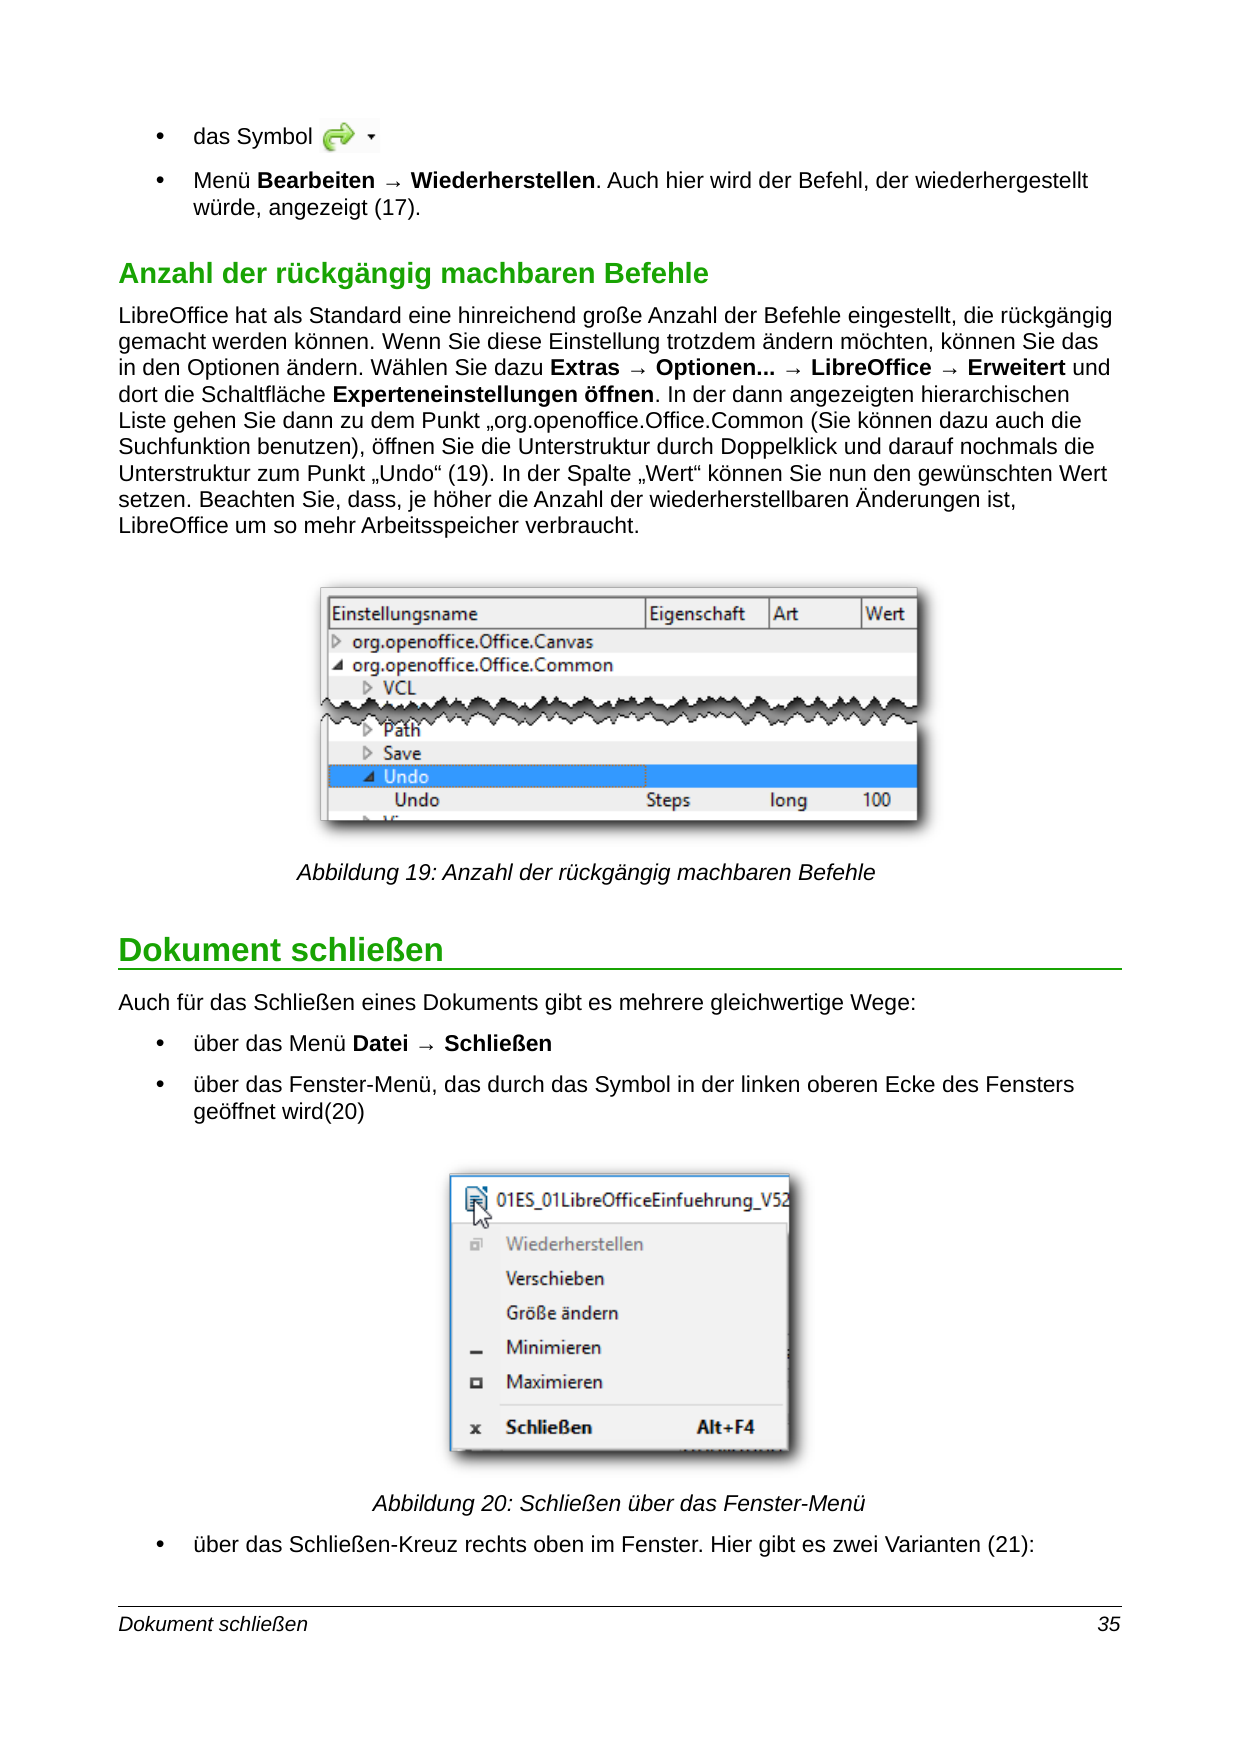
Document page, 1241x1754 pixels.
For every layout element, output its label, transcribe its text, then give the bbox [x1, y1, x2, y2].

picture [425, 1149, 816, 1478]
text Abbildung 20: Schließen über das Fenster-Menü [373, 1490, 868, 1516]
picture [319, 118, 381, 153]
list über das Fenster-Menü, das durch das Symbol in der linken oberen Ecke des Fensters geöffnet wird(Abbildung 20) [156, 1069, 1122, 1124]
subtitle Dokument schließen [118, 930, 1122, 968]
list Menü Bearbeiten → Wiederherstellen. Auch hier wird der Befehl, der wiederhergestellt würde, angezeigt (Abbildung 17). [156, 165, 1122, 220]
text LibreOffice hat als Standard eine hinreichend große Anzahl der Befehle eingestellt, die rückgängig gemacht werden können. Wenn Sie diese Einstellung trotzdem ändern möchten, können Sie das in den Optionen ändern. Wählen Sie dazu Extras → Optionen... → LibreOffice → Erweitert und dort die Schaltfläche Experteneinstellungen öffnen. In der dann angezeigten hierarchischen Liste gehen Sie dann zu dem Punkt „org.openoffice.Office.Common (Sie können dazu auch die Suchfunktion benutzen), öffnen Sie die Unterstruktur durch Doppelklick und darauf nochmals die Unterstruktur zum Punkt „Undo“ (Abbildung 19). In der Spalte „Wert“ können Sie nun den gewünschten Wert setzen. Beachten Sie, dass, je höher die Anzahl der wiederherstellbaren Änderungen ist, LibreOffice um so mehr Arbeitsspeicher verbraucht. [118, 302, 1122, 539]
subtitle Anzahl der rückgängig machbaren Befehle [118, 256, 1122, 289]
text Abbildung 19: Anzahl der rückgängig machbaren Befehle [297, 859, 943, 886]
text Auch für das Schließen eines Dokuments gibt es mehrere gleichwertige Wege: [118, 989, 1122, 1016]
list über das Schließen-Kreuz rechts oben im Fenster. Hier gibt es zwei Varianten (Abbildung 21): [156, 1528, 1122, 1557]
picture [296, 563, 944, 847]
list über das Menü Datei → Schließen [156, 1028, 1122, 1057]
list [381, 118, 1122, 152]
list das Symbol [156, 118, 319, 152]
